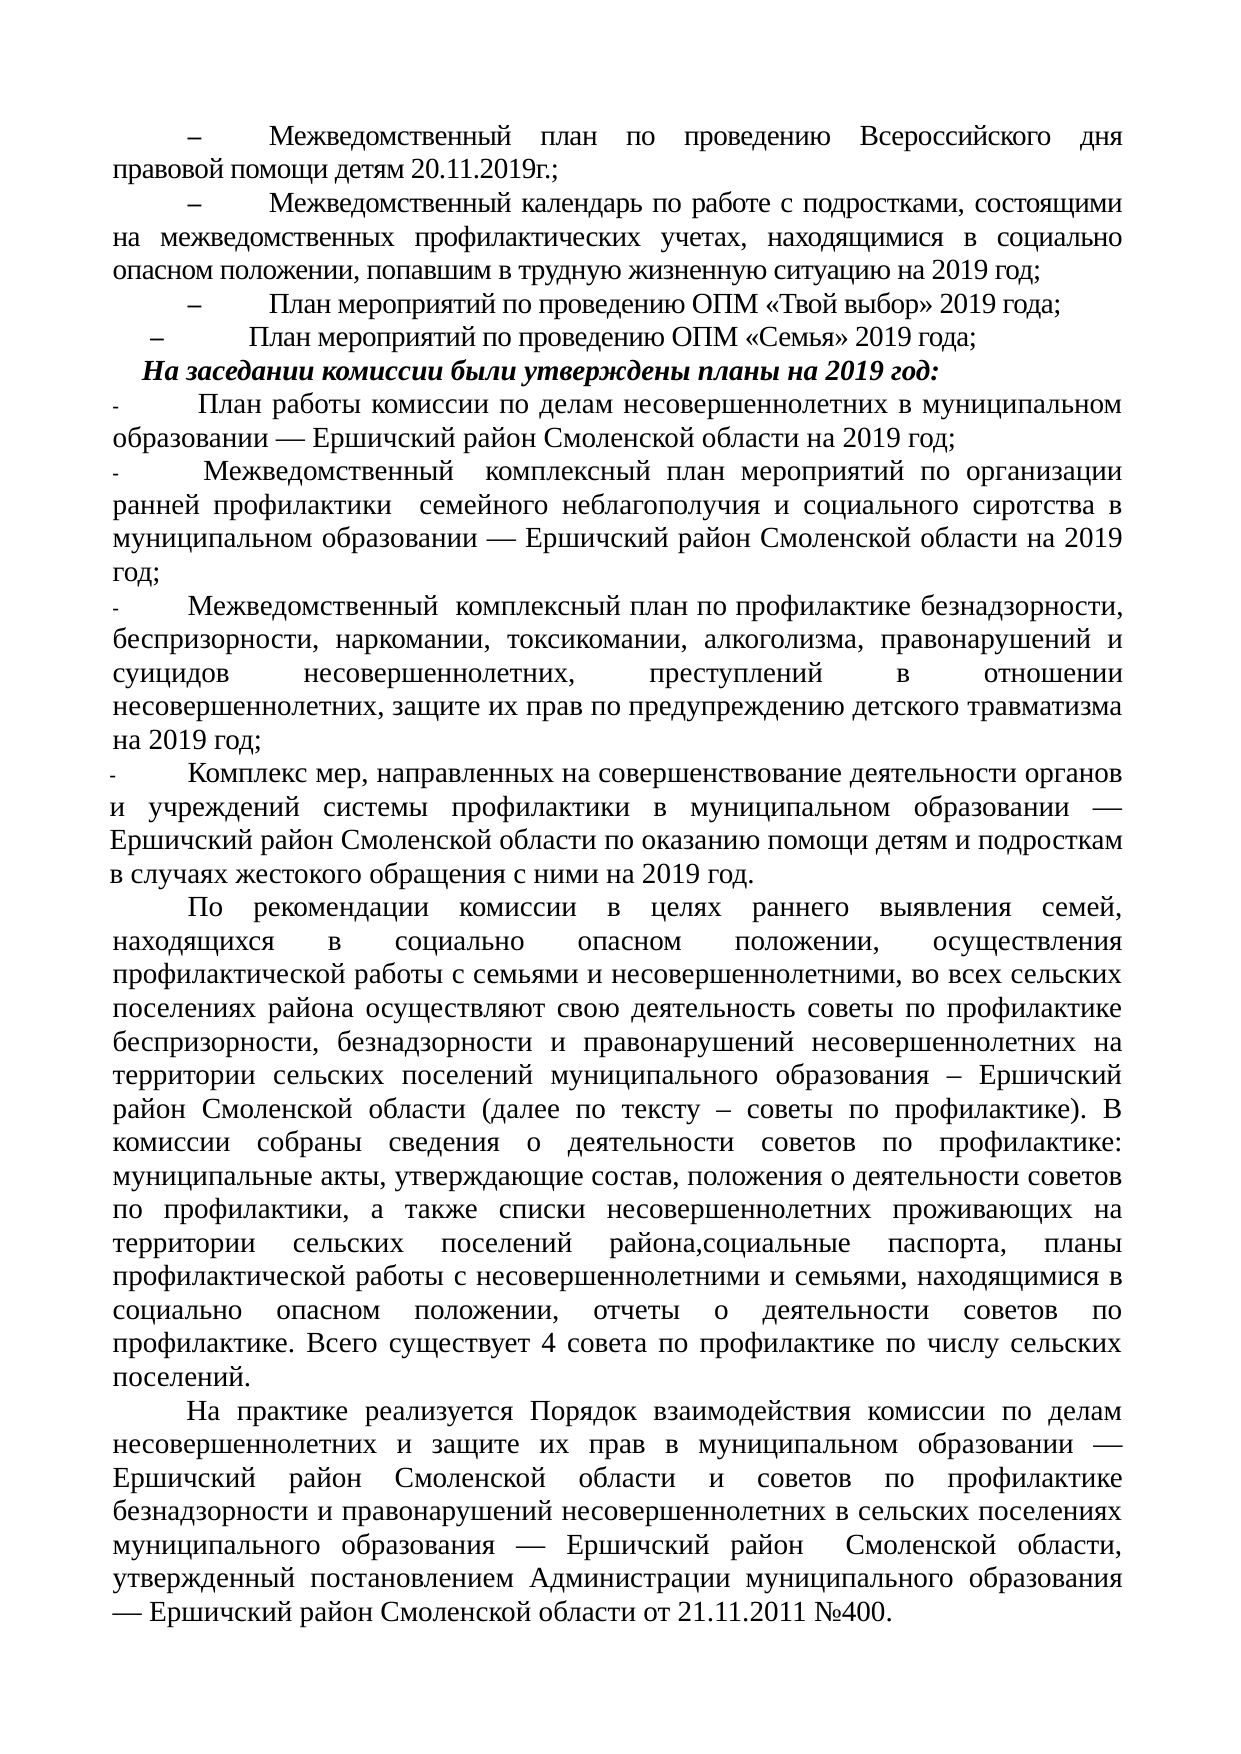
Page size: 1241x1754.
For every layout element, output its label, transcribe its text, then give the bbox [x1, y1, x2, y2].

text По рекомендации комиссии в целях раннего выявления семей, находящихся в социально опасном положении, осуществления профилактической работы с семьями и несовершеннолетними, во всех сельских поселениях района осуществляют свою деятельность советы по профилактике беспризорности, безнадзорности и правонарушений несовершеннолетних на территории сельских поселений муниципального образования – Ершичский район Смоленской области (далее по тексту – советы по профилактике). В комиссии собраны сведения о деятельности советов по профилактике: муниципальные акты, утверждающие состав, положения о деятельности советов по профилактики, а также списки несовершеннолетних проживающих на территории сельских поселений района,социальные паспорта, планы профилактической работы с несовершеннолетними и семьями, находящимися в социально опасном положении, отчеты о деятельности советов по профилактике. Всего существует 4 совета по профилактике по числу сельских поселений. [112, 889, 1123, 1393]
list Межведомственный календарь по работе с подростками, состоящими на межведомственных профилактических учетах, находящимися в социально опасном положении, попавшим в трудную жизненную ситуацию на 2019 год; [112, 185, 1123, 286]
list Межведомственный комплексный план по профилактике безнадзорности, беспризорности, наркомании, токсикомании, алкоголизма, правонарушений и суицидов несовершеннолетних, преступлений в отношении несовершеннолетних, защите их прав по предупреждению детского травматизма на 2019 год; [112, 588, 1123, 755]
list План работы комиссии по делам несовершеннолетних в муниципальном образовании — Ершичский район Смоленской области на 2019 год; [112, 386, 1123, 453]
text На практике реализуется Порядок взаимодействия комиссии по делам несовершеннолетних и защите их прав в муниципальном образовании — Ершичский район Смоленской области и советов по профилактике безнадзорности и правонарушений несовершеннолетних в сельских поселениях муниципального образования — Ершичский район Смоленской области, утвержденный постановлением Администрации муниципального образования — Ершичский район Смоленской области от 21.11.2011 №400. [112, 1393, 1123, 1627]
list План мероприятий по проведению ОПМ «Семья» 2019 года; [150, 319, 1123, 353]
text На заседании комиссии были утверждены планы на 2019 год: [112, 353, 1123, 386]
list Межведомственный комплексный план мероприятий по организации ранней профилактики семейного неблагополучия и социального сиротства в муниципальном образовании — Ершичский район Смоленской области на 2019 год; [112, 453, 1123, 588]
list План мероприятий по проведению ОПМ «Твой выбор» 2019 года; [112, 286, 1123, 319]
list Комплекс мер, направленных на совершенствование деятельности органов и учреждений системы профилактики в муниципальном образовании — Ершичский район Смоленской области по оказанию помощи детям и подросткам в случаях жестокого обращения с ними на 2019 год. [109, 755, 1123, 889]
list Межведомственный план по проведению Всероссийского дня правовой помощи детям 20.11.2019г.; [112, 118, 1123, 185]
